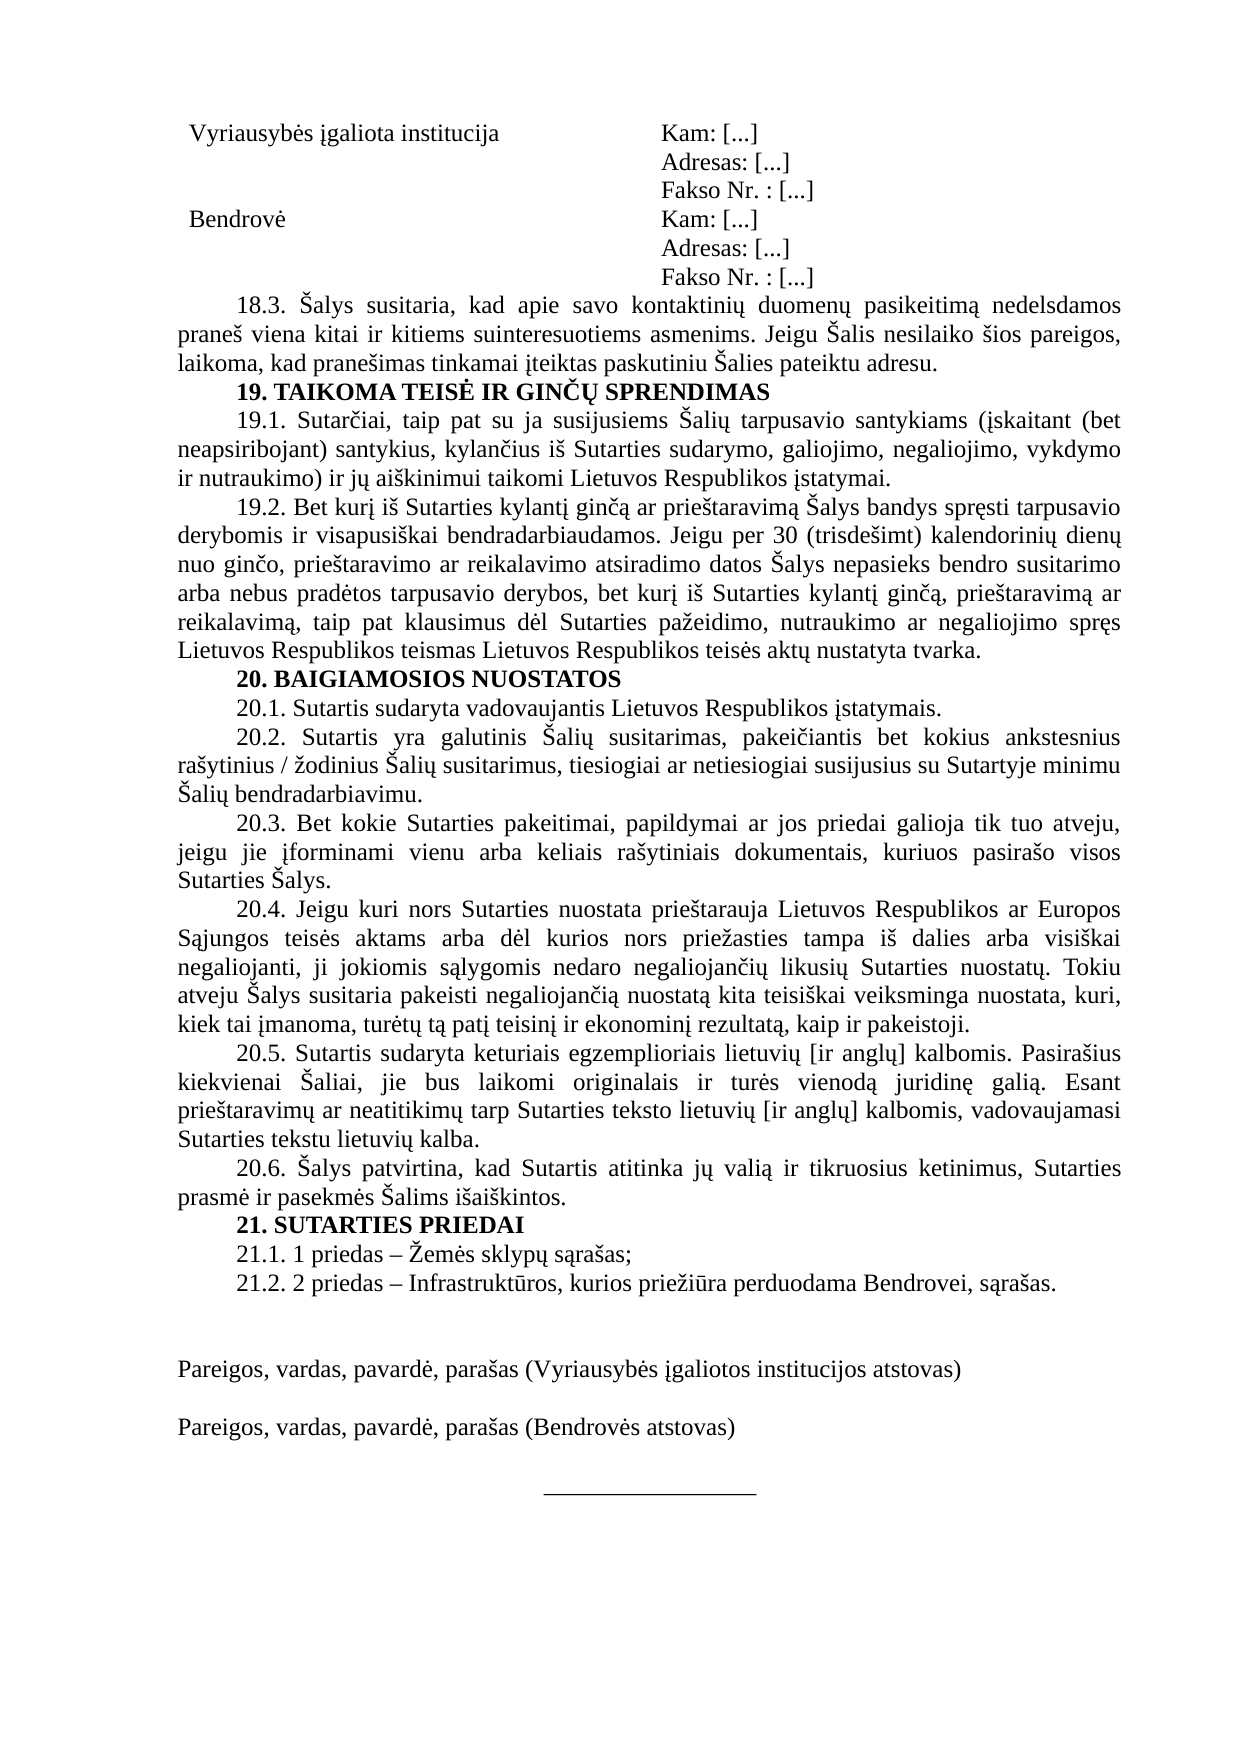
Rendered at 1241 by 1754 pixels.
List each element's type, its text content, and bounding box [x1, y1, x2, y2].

text 21. Sutarties priedai [177, 1211, 1122, 1239]
table_cell Bendrovė [638, 204, 649, 291]
text _________________ [177, 1469, 1122, 1498]
table_cell Vyriausybės įgaliota institucija [177, 118, 649, 204]
table_cell Kam: [...] Adresas: [...] Fakso Nr. : [...] [650, 118, 661, 204]
text Pareigos, vardas, pavardė, parašas (Vyriausybės įgaliotos institucijos atstovas) [177, 1354, 1122, 1383]
text 20.6. Šalys patvirtina, kad Sutartis atitinka jų valią ir tikruosius ketinimus, Sutarties prasmė ir pasekmės Šalims išaiškintos. [177, 1153, 1122, 1211]
text 20.5. Sutartis sudaryta keturiais egzemplioriais lietuvių [ir anglų] kalbomis. Pasirašius kiekvienai Šaliai, jie bus laikomi originalais ir turės vienodą juridinę galią. Esant prieštaravimų ar neatitikimų tarp Sutarties teksto lietuvių [ir anglų] kalbomis, vadovaujamasi Sutarties tekstu lietuvių kalba. [177, 1038, 1122, 1153]
text 21.2. 2 priedas – Infrastruktūros, kurios priežiūra perduodama Bendrovei, sąrašas. [177, 1268, 1122, 1297]
text 20.3. Bet kokie Sutarties pakeitimai, papildymai ar jos priedai galioja tik tuo atveju, jeigu jie įforminami vienu arba keliais rašytiniais dokumentais, kuriuos pasirašo visos Sutarties Šalys. [177, 808, 1122, 894]
text Pareigos, vardas, pavardė, parašas (Bendrovės atstovas) [177, 1412, 1122, 1441]
text 20.2. Sutartis yra galutinis Šalių susitarimas, pakeičiantis bet kokius ankstesnius rašytinius / žodinius Šalių susitarimus, tiesiogiai ar netiesiogiai susijusius su Sutartyje minimu Šalių bendradarbiavimu. [177, 722, 1122, 808]
text 20. Baigiamosios nuostatos [177, 664, 1122, 693]
table_cell Kam: [...] Adresas: [...] Fakso Nr. : [...] [1111, 204, 1122, 291]
text 19.2. Bet kurį iš Sutarties kylantį ginčą ar prieštaravimą Šalys bandys spręsti tarpusavio derybomis ir visapusiškai bendradarbiaudamos. Jeigu per 30 (trisdešimt) kalendorinių dienų nuo ginčo, prieštaravimo ar reikalavimo atsiradimo datos Šalys nepasieks bendro susitarimo arba nebus pradėtos tarpusavio derybos, bet kurį iš Sutarties kylantį ginčą, prieštaravimą ar reikalavimą, taip pat klausimus dėl Sutarties pažeidimo, nutraukimo ar negaliojimo spręs Lietuvos Respublikos teismas Lietuvos Respublikos teisės aktų nustatyta tvarka. [177, 492, 1122, 664]
text 18.3. Šalys susitaria, kad apie savo kontaktinių duomenų pasikeitimą nedelsdamos praneš viena kitai ir kitiems suinteresuotiems asmenims. Jeigu Šalis nesilaiko šios pareigos, laikoma, kad pranešimas tinkamai įteiktas paskutiniu Šalies pateiktu adresu. [177, 291, 1122, 377]
text 20.1. Sutartis sudaryta vadovaujantis Lietuvos Respublikos įstatymais. [177, 693, 1122, 722]
text 19.1. Sutarčiai, taip pat su ja susijusiems Šalių tarpusavio santykiams (įskaitant (bet neapsiribojant) santykius, kylančius iš Sutarties sudarymo, galiojimo, negaliojimo, vykdymo ir nutraukimo) ir jų aiškinimui taikomi Lietuvos Respublikos įstatymai. [177, 406, 1122, 492]
table_cell Kam: [...] Adresas: [...] Fakso Nr. : [...] [650, 204, 661, 291]
text 20.4. Jeigu kuri nors Sutarties nuostata prieštarauja Lietuvos Respublikos ar Europos Sąjungos teisės aktams arba dėl kurios nors priežasties tampa iš dalies arba visiškai negaliojanti, ji jokiomis sąlygomis nedaro negaliojančių likusių Sutarties nuostatų. Tokiu atveju Šalys susitaria pakeisti negaliojančią nuostatą kita teisiškai veiksminga nuostata, kuri, kiek tai įmanoma, turėtų tą patį teisinį ir ekonominį rezultatą, kaip ir pakeistoji. [177, 894, 1122, 1038]
text 19. Taikoma teisė ir ginčų sprendimas [177, 377, 1122, 406]
text 21.1. 1 priedas – Žemės sklypų sąrašas; [177, 1239, 1122, 1268]
table_cell Kam: [...] Adresas: [...] Fakso Nr. : [...] [1111, 118, 1122, 204]
table_cell Bendrovė [177, 204, 188, 291]
